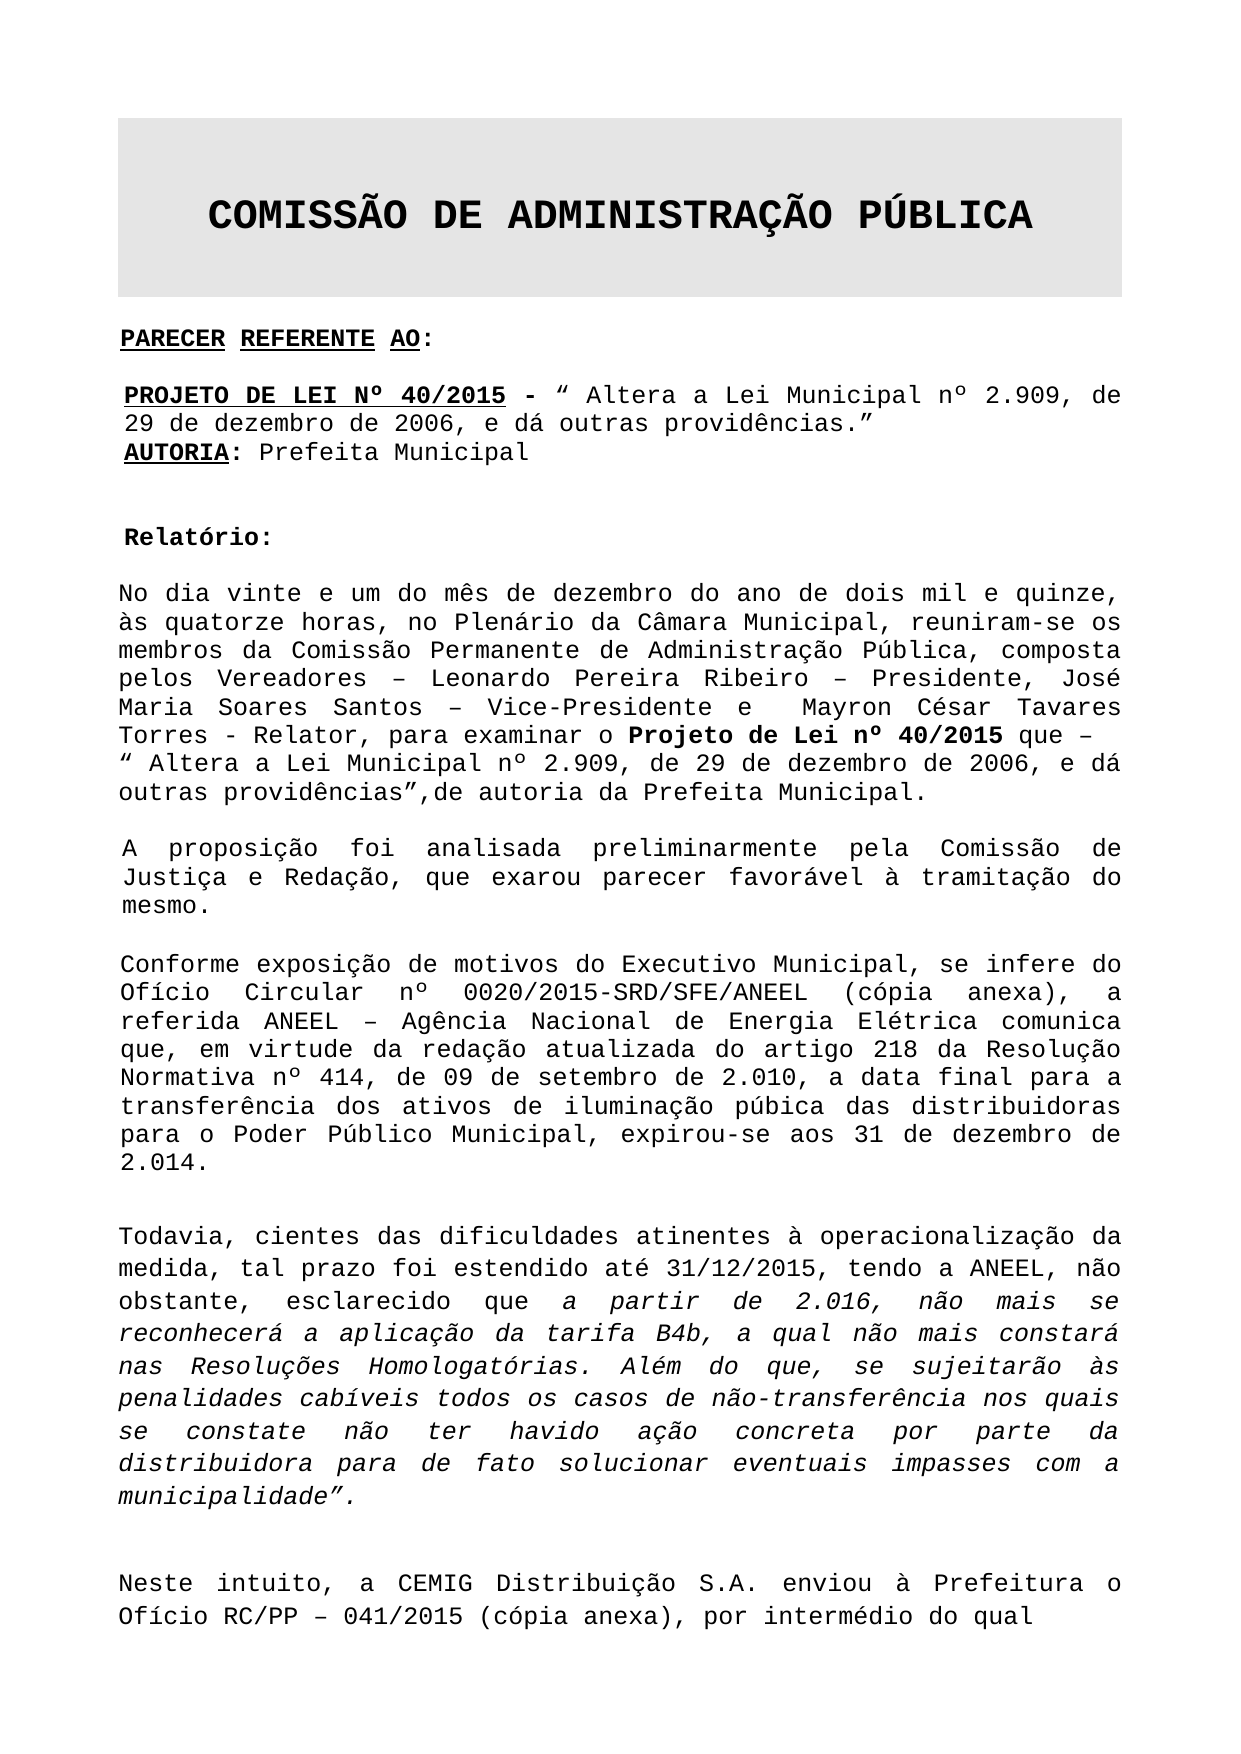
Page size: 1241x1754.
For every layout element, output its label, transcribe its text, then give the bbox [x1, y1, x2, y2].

text Todavia, cientes das dificuldades atinentes à operacionalização da medida, tal prazo foi estendido até 31/12/2015, tendo a ANEEL, não obstante, esclarecido que a partir de 2.016, não mais se reconhecerá a aplicação da tarifa B4b, a qual não mais constará nas Resoluções Homologatórias. Além do que, se sujeitarão às penalidades cabíveis todos os casos de não-transferência nos quais se constate não ter havido ação concreta por parte da distribuidora para de fato solucionar eventuais impasses com a municipalidade”. [118, 1223, 1122, 1512]
text COMISSÃO DE ADMINISTRAÇÃO PÚBLICA [118, 194, 1122, 241]
text AUTORIA: Prefeita Municipal [79, 439, 1122, 467]
text A proposição foi analisada preliminarmente pela Comissão de Justiça e Redação, que exarou parecer favorável à tramitação do mesmo. [77, 836, 1122, 921]
text No dia vinte e um do mês de dezembro do ano de dois mil e quinze, às quatorze horas, no Plenário da Câmara Municipal, reuniram-se os membros da Comissão Permanente de Administração Pública, composta pelos Vereadores – Leonardo Pereira Ribeiro – Presidente, José Maria Soares Santos – Vice-Presidente e Mayron César Tavares Torres - Relator, para examinar o Projeto de Lei nº 40/2015 que – [118, 581, 1122, 751]
text PARECER REFERENTE AO: [118, 326, 1122, 354]
text Neste intuito, a CEMIG Distribuição S.A. enviou à Prefeitura o Ofício RC/PP – 041/2015 (cópia anexa), por intermédio do qual [118, 1571, 1122, 1632]
text “ Altera a Lei Municipal nº 2.909, de 29 de dezembro de 2006, e dá outras providências”,de autoria da Prefeita Municipal. [118, 751, 1122, 807]
text Relatório: [79, 524, 1122, 552]
text PROJETO DE LEI Nº 40/2015 - “ Altera a Lei Municipal nº 2.909, de 29 de dezembro de 2006, e dá outras providências.” [79, 382, 1122, 439]
text Conforme exposição de motivos do Executivo Municipal, se infere do Ofício Circular nº 0020/2015-SRD/SFE/ANEEL (cópia anexa), a referida ANEEL – Agência Nacional de Energia Elétrica comunica que, em virtude da redação atualizada do artigo 218 da Resolução Normativa nº 414, de 09 de setembro de 2.010, a data final para a transferência dos ativos de iluminação púbica das distribuidoras para o Poder Público Municipal, expirou-se aos 31 de dezembro de 2.014. [76, 949, 1122, 1178]
